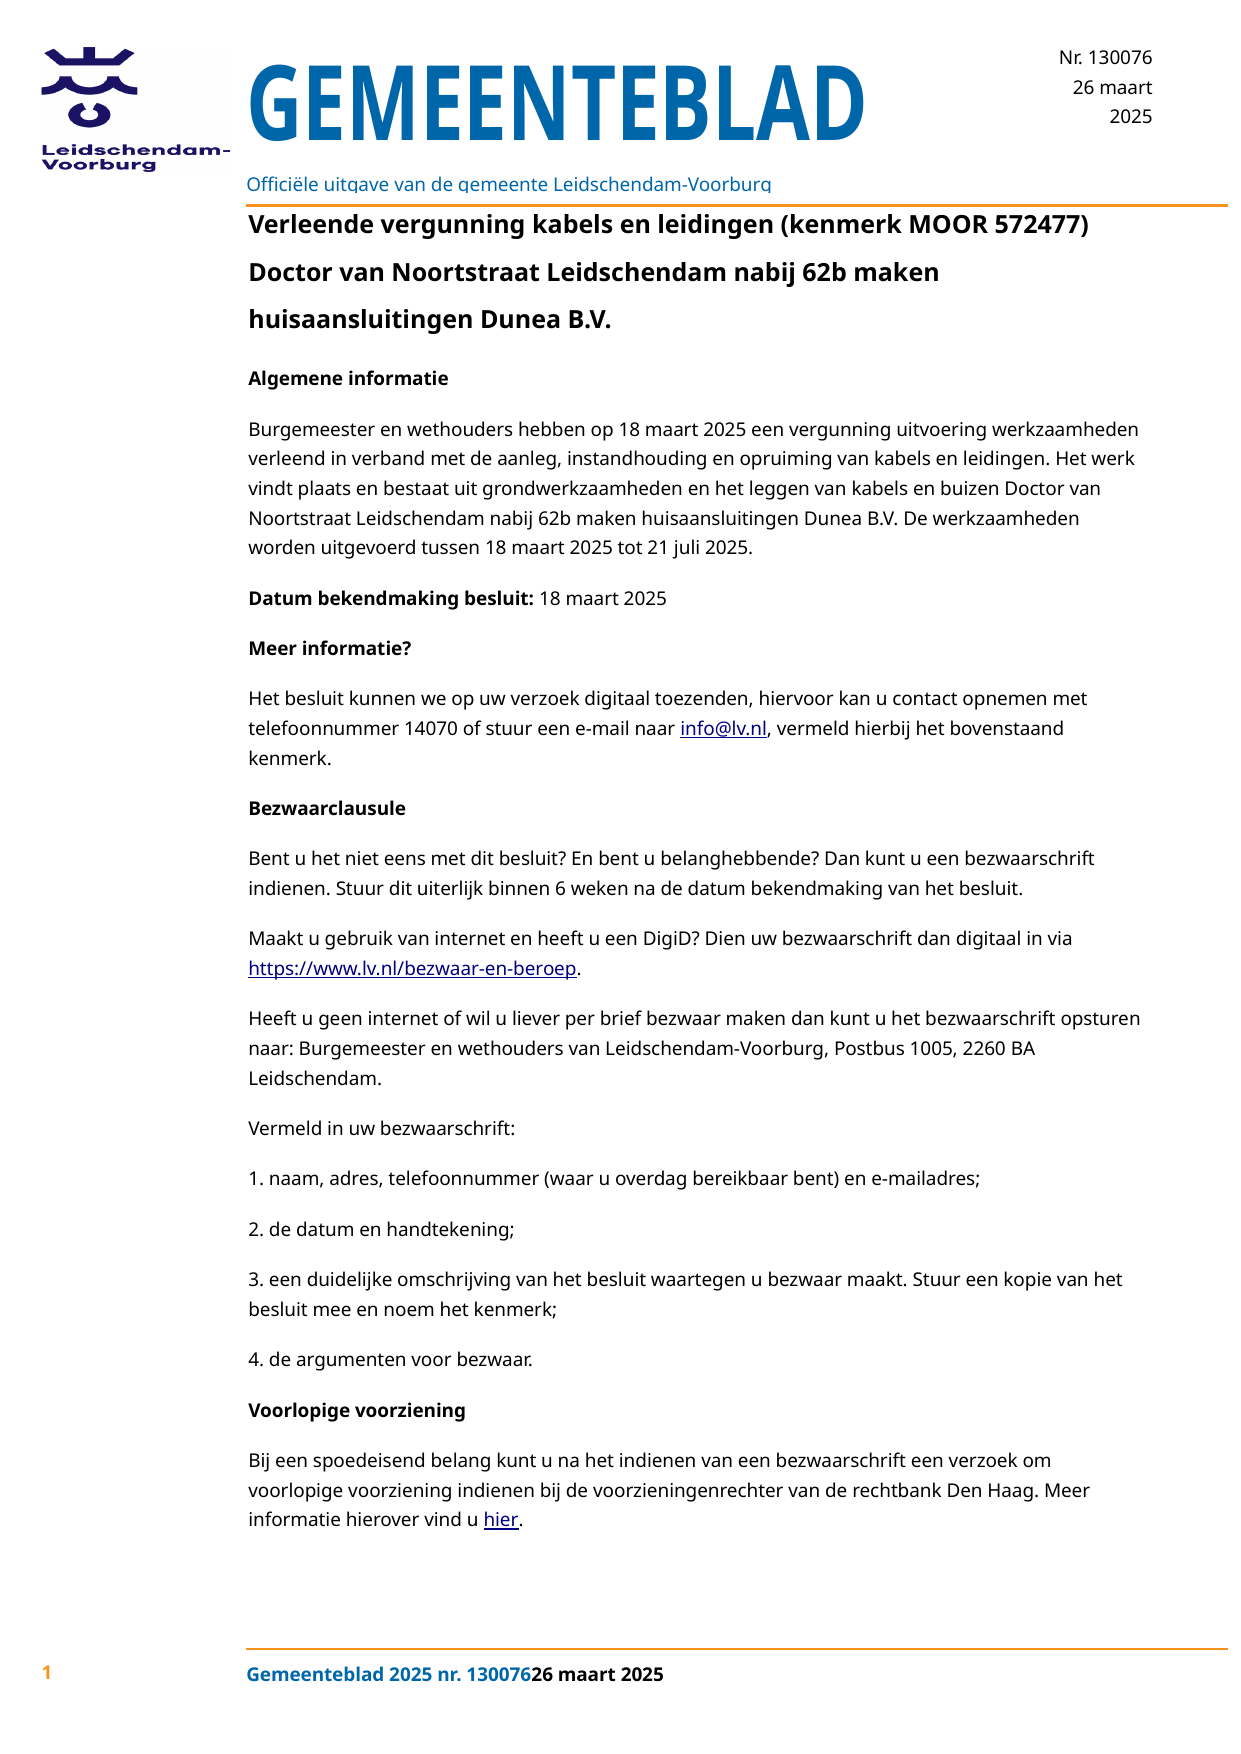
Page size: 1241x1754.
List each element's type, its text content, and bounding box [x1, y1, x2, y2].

text 3. een duidelijke omschrijving van het besluit waartegen u bezwaar maakt. Stuur een kopie van het besluit mee en noem het kenmerk; [248, 1266, 1152, 1322]
text Verleende vergunning kabels en leidingen (kenmerk MOOR 572477) Doctor van Noortstraat Leidschendam nabij 62b maken huisaansluitingen Dunea B.V. [248, 207, 1152, 336]
text Datum bekendmaking besluit: 18 maart 2025 [248, 585, 1152, 610]
text 2. de datum en handtekening; [248, 1216, 1152, 1242]
text Bij een spoedeisend belang kunt u na het indienen van een bezwaarschrift een verzoek om voorlopige voorziening indienen bij de voorzieningenrechter van de rechtbank Den Haag. Meer informatie hierover vind u hier. [248, 1447, 1152, 1532]
text Bent u het niet eens met dit besluit? En bent u belanghebbende? Dan kunt u een bezwaarschrift indienen. Stuur dit uiterlijk binnen 6 weken na de datum bekendmaking van het besluit. [248, 846, 1152, 901]
text Vermeld in uw bezwaarschrift: [248, 1115, 1152, 1141]
text 4. de argumenten voor bezwaar. [248, 1346, 1152, 1372]
text Maakt u gebruik van internet en heeft u een DigiD? Dien uw bezwaarschrift dan digitaal in via https://www.lv.nl/bezwaar-en-beroep. [248, 926, 1152, 981]
text Bezwaarclausule [248, 795, 1152, 821]
text 1. naam, adres, telefoonnummer (waar u overdag bereikbaar bent) en e-mailadres; [248, 1166, 1152, 1191]
text Het besluit kunnen we op uw verzoek digitaal toezenden, hiervoor kan u contact opnemen met telefoonnummer 14070 of stuur een e-mail naar info@lv.nl, vermeld hierbij het bovenstaand kenmerk. [248, 686, 1152, 770]
text Voorlopige voorziening [248, 1397, 1152, 1422]
text Burgemeester en wethouders hebben op 18 maart 2025 een vergunning uitvoering werkzaamheden verleend in verband met de aanleg, instandhouding en opruiming van kabels en leidingen. Het werk vindt plaats en bestaat uit grondwerkzaamheden en het leggen van kabels en buizen Doctor van Noortstraat Leidschendam nabij 62b maken huisaansluitingen Dunea B.V. De werkzaamheden worden uitgevoerd tussen 18 maart 2025 tot 21 juli 2025. [248, 416, 1152, 560]
text Meer informatie? [248, 635, 1152, 661]
picture [41, 47, 231, 172]
text Algemene informatie [248, 366, 1152, 391]
text Heeft u geen internet of wil u liever per brief bezwaar maken dan kunt u het bezwaarschrift opsturen naar: Burgemeester en wethouders van Leidschendam-Voorburg, Postbus 1005, 2260 BA Leidschendam. [248, 1006, 1152, 1090]
